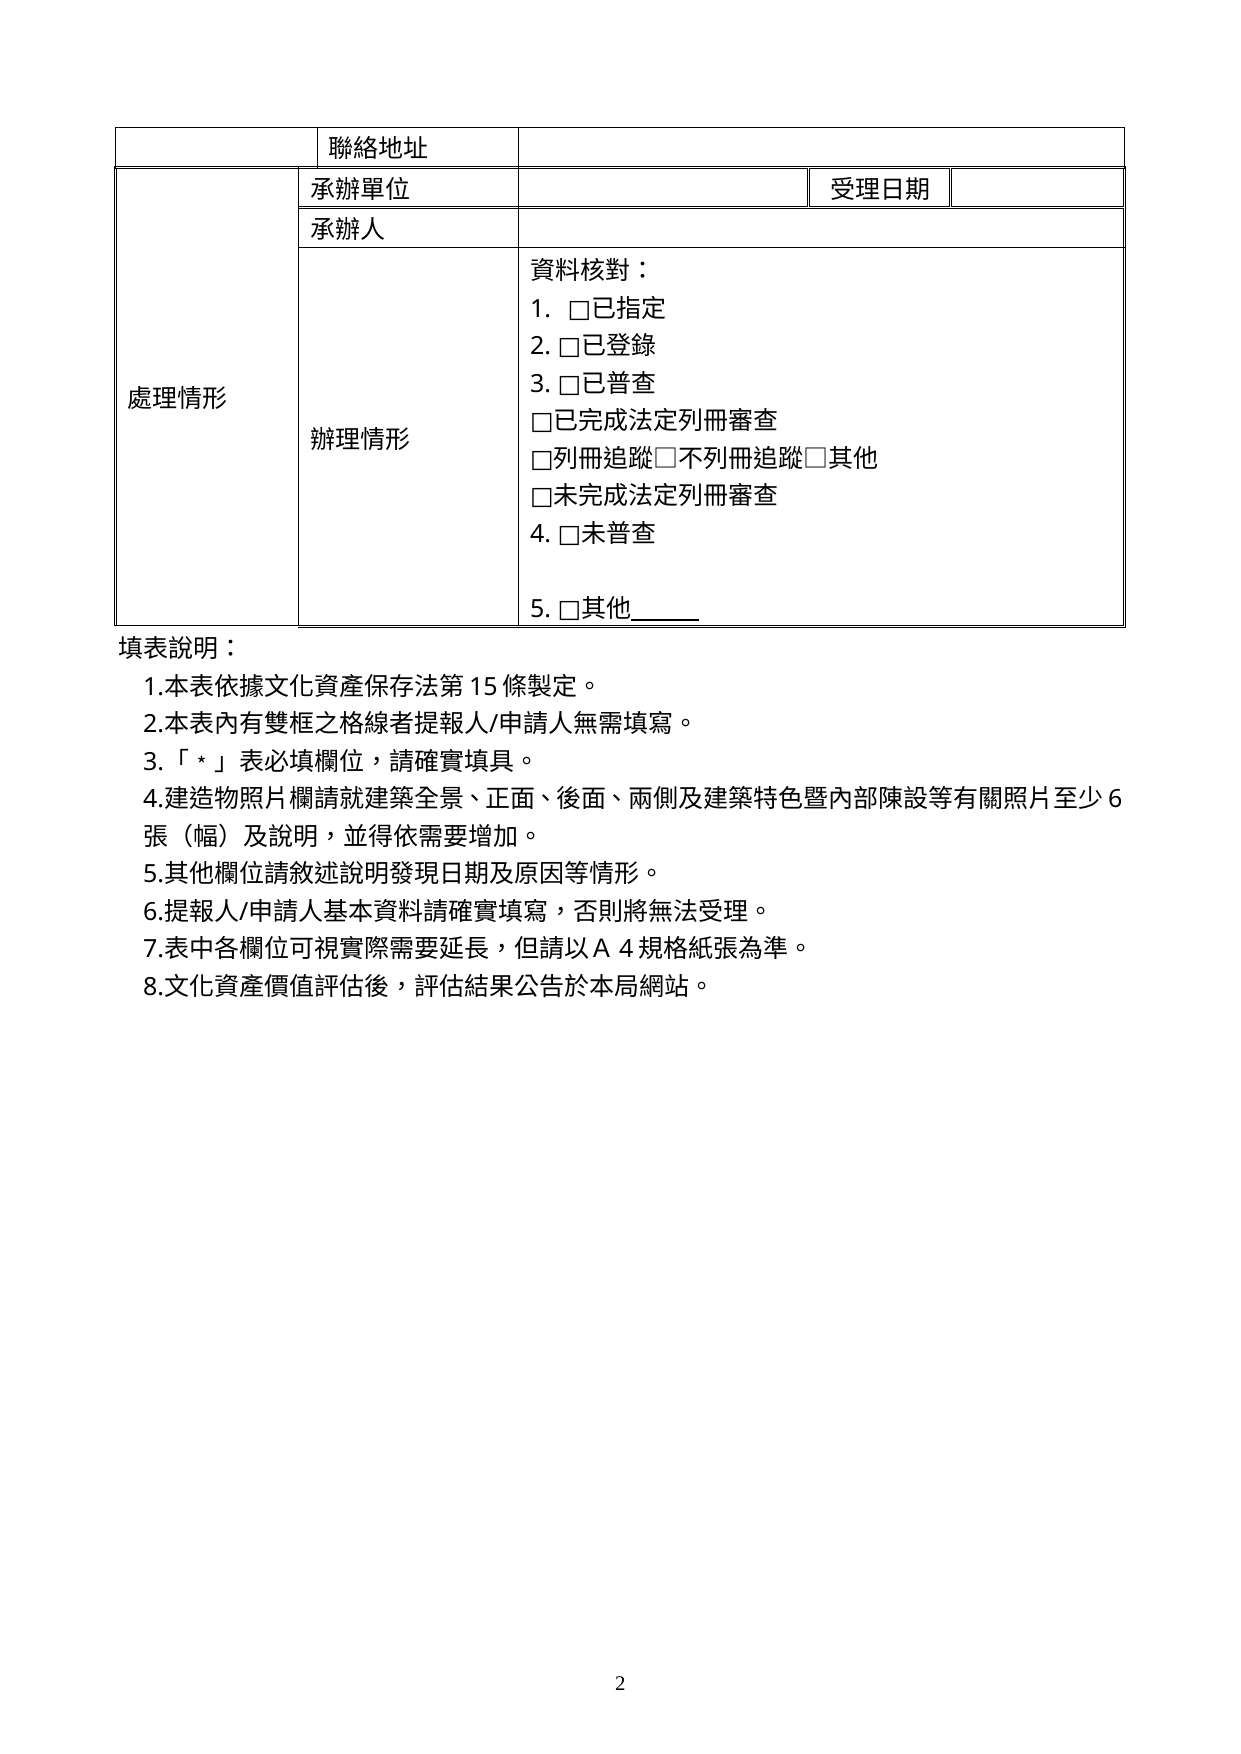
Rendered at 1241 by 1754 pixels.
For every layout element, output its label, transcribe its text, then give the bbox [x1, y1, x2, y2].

text 2.本表內有雙框之格線者提報人/申請人無需填寫。 [143, 703, 1122, 741]
table_cell [952, 169, 1123, 206]
text 填表說明： [118, 628, 1122, 666]
text 8.文化資產價值評估後，評估結果公告於本局網站。 [143, 966, 1122, 1003]
text 3.「﹡」表必填欄位，請確實填具。 [143, 741, 1122, 778]
table_cell 承辦人 [299, 209, 518, 247]
table_cell 承辦單位 [299, 169, 518, 206]
table_cell 辦理情形 [299, 248, 518, 625]
table_cell 受理日期 [810, 169, 949, 206]
table_cell [519, 169, 807, 206]
table_cell [116, 128, 317, 166]
text 7.表中各欄位可視實際需要延長，但請以Ａ4規格紙張為準。 [143, 928, 1122, 966]
text 4.建造物照片欄請就建築全景、正面、後面、兩側及建築特色暨內部陳設等有關照片至少6張（幅）及說明，並得依需要增加。 [143, 778, 1122, 853]
table_cell 處理情形 [117, 169, 298, 625]
text 1.本表依據文化資產保存法第15條製定。 [143, 666, 1122, 703]
table_cell 聯絡地址 [318, 128, 518, 166]
text 6.提報人/申請人基本資料請確實填寫，否則將無法受理。 [143, 891, 1122, 928]
text 5.其他欄位請敘述說明發現日期及原因等情形。 [143, 853, 1122, 891]
table_cell 資料核對： □已指定 2. □已登錄 3. □已普查 □已完成法定列冊審查 □列冊追蹤□不列冊追蹤□其他 □未完成法定列冊審查 4. □未普查 5. □其他 [519, 248, 1123, 625]
table_cell [519, 128, 1124, 166]
table_cell [519, 209, 1123, 247]
